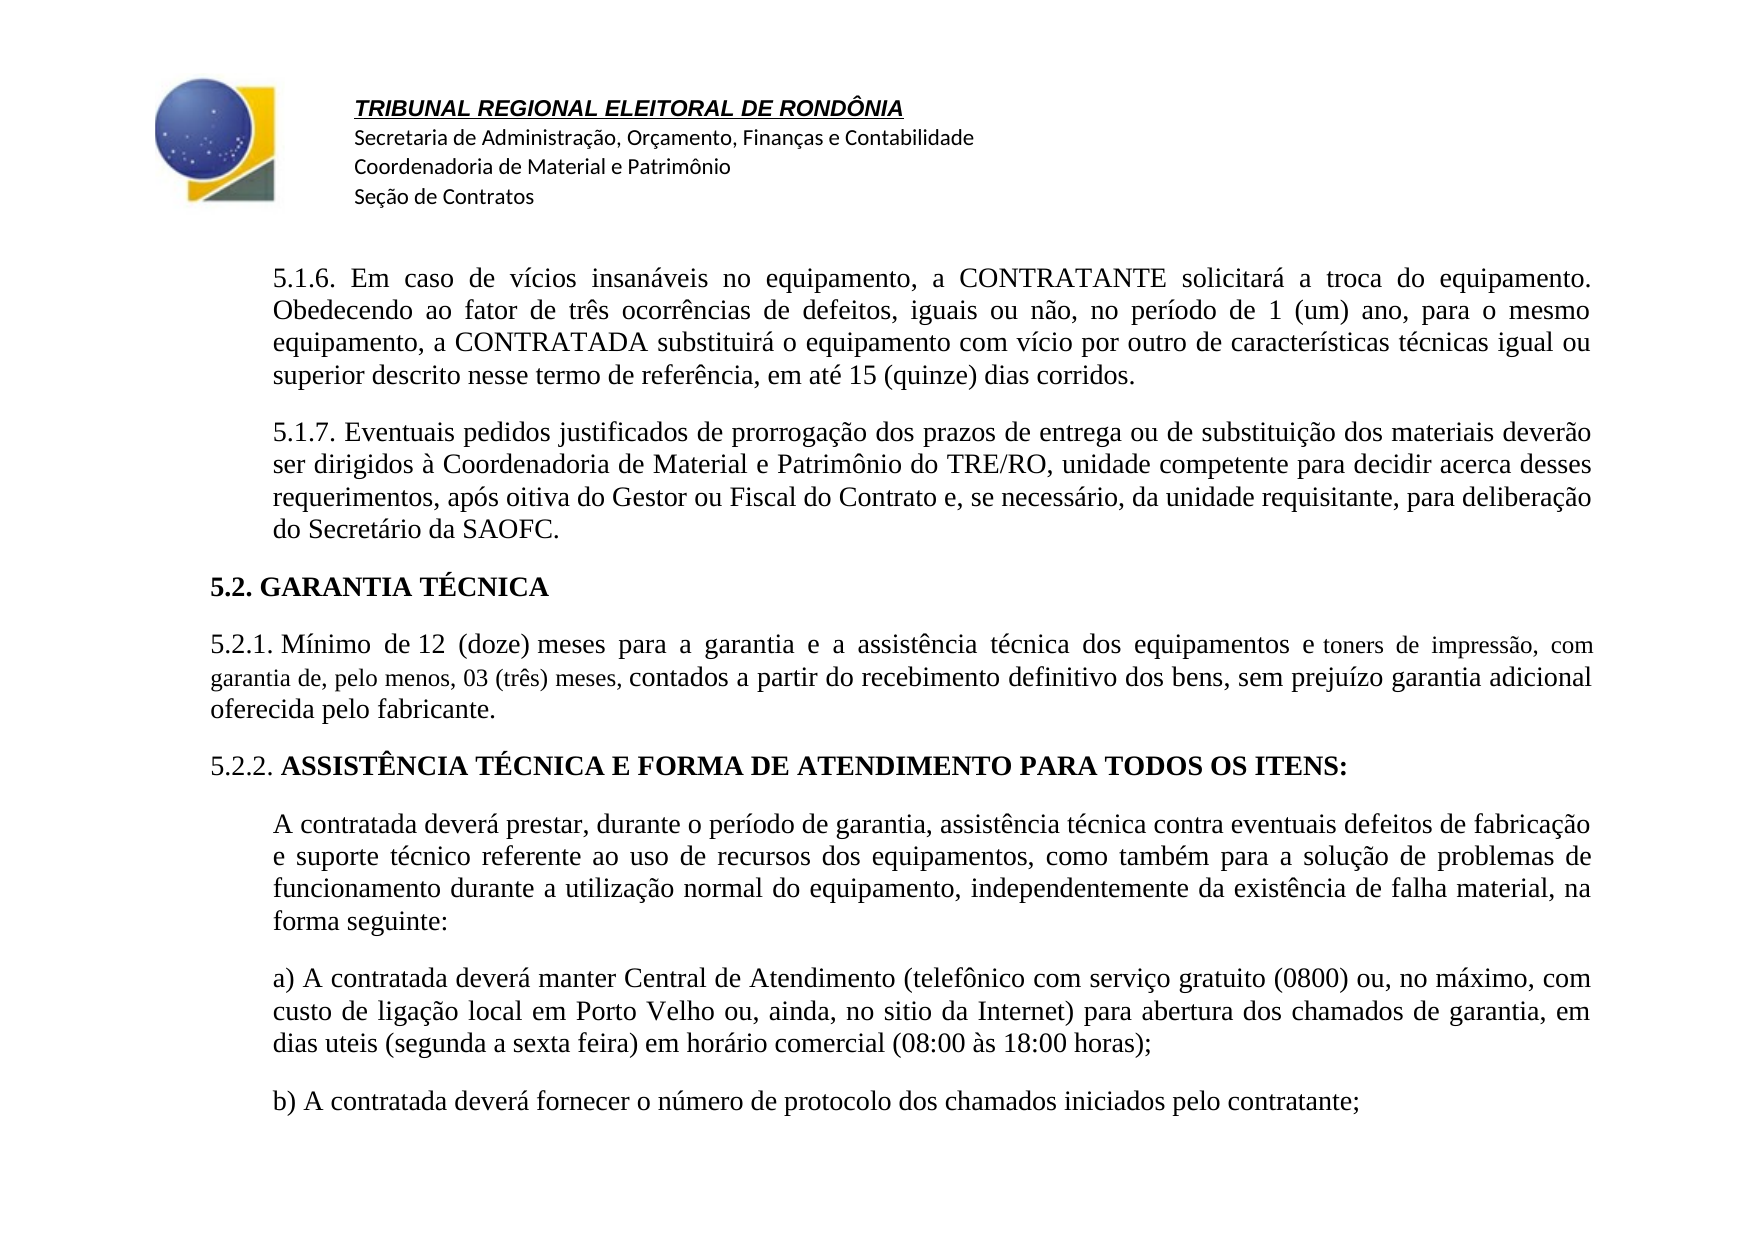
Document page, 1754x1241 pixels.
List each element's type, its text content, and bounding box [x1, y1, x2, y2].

text 5.2.1. Mínimo de 12 (doze) meses para a garantia e a assistência técnica dos equipamentos e toners de impressão, com garantia de, pelo menos, 03 (três) meses, contados a partir do recebimento definitivo dos bens, sem prejuízo garantia adicional oferecida pelo fabricante. [210, 627, 1594, 724]
text 5.1.7. Eventuais pedidos justificados de prorrogação dos prazos de entrega ou de substituição dos materiais deverão ser dirigidos à Coordenadoria de Material e Patrimônio do TRE/RO, unidade competente para decidir acerca desses requerimentos, após oitiva do Gestor ou Fiscal do Contrato e, se necessário, da unidade requisitante, para deliberação do Secretário da SAOFC. [273, 415, 1594, 545]
text 5.2. GARANTIA TÉCNICA [210, 570, 1594, 602]
text 5.2.2. ASSISTÊNCIA TÉCNICA E FORMA DE ATENDIMENTO PARA TODOS OS ITENS: [210, 749, 1594, 782]
text A contratada deverá prestar, durante o período de garantia, assistência técnica contra eventuais defeitos de fabricação e suporte técnico referente ao uso de recursos dos equipamentos, como também para a solução de problemas de funcionamento durante a utilização normal do equipamento, independentemente da existência de falha material, na forma seguinte: [273, 807, 1594, 936]
text 5.1.6. Em caso de vícios insanáveis no equipamento, a CONTRATANTE solicitará a troca do equipamento. Obedecendo ao fator de três ocorrências de defeitos, iguais ou não, no período de 1 (um) ano, para o mesmo equipamento, a CONTRATADA substituirá o equipamento com vício por outro de características técnicas igual ou superior descrito nesse termo de referência, em até 15 (quinze) dias corridos. [273, 261, 1594, 390]
text a) A contratada deverá manter Central de Atendimento (telefônico com serviço gratuito (0800) ou, no máximo, com custo de ligação local em Porto Velho ou, ainda, no sitio da Internet) para abertura dos chamados de garantia, em dias uteis (segunda a sexta feira) em horário comercial (08:00 às 18:00 horas); [273, 961, 1594, 1058]
text b) A contratada deverá fornecer o número de protocolo dos chamados iniciados pelo contratante; [273, 1083, 1594, 1116]
